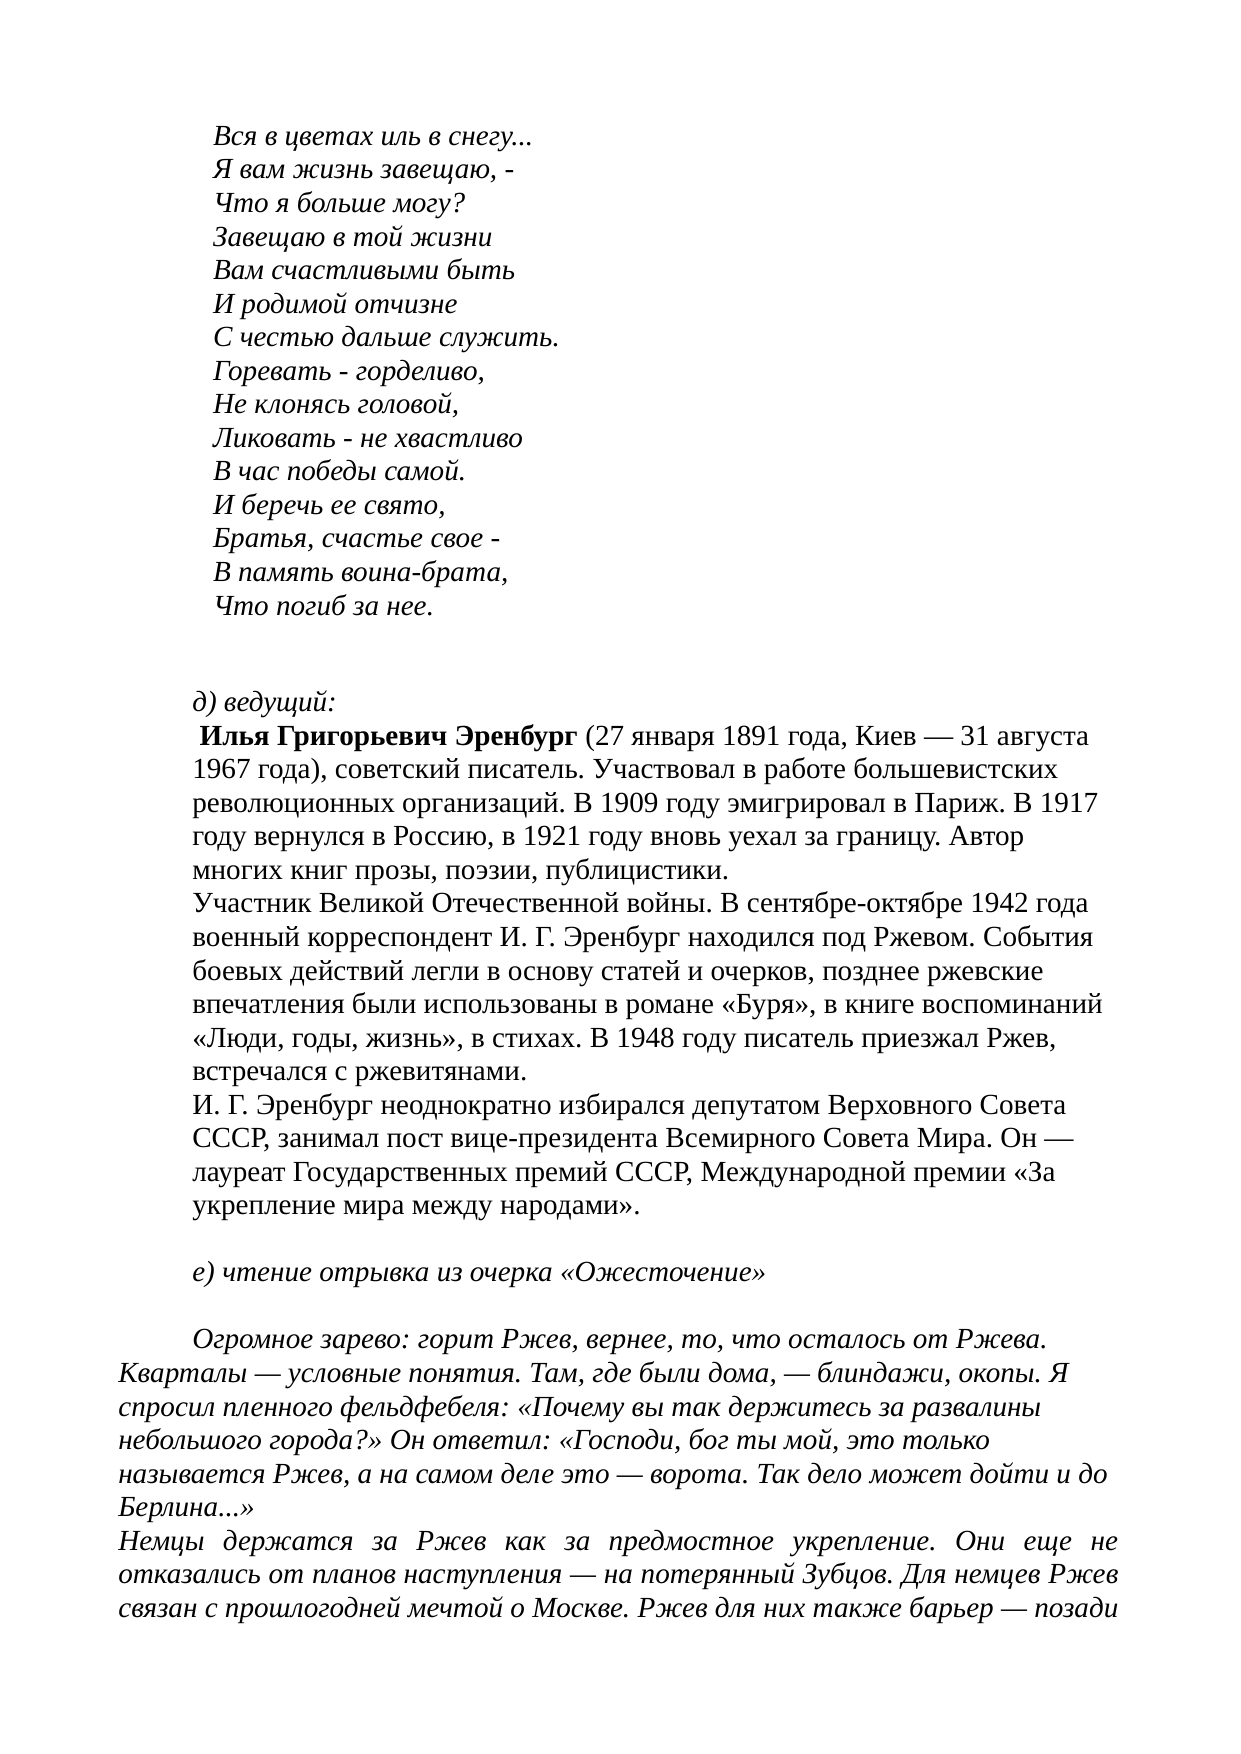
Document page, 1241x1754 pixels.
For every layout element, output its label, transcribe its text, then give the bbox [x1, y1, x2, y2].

text Что погиб за нее. [118, 588, 1122, 621]
text Братья, счастье свое - [118, 521, 1122, 554]
text Я вам жизнь завещаю, - [118, 152, 1122, 185]
text д) ведущий: [118, 684, 1122, 718]
text Что я больше могу? [118, 185, 1122, 219]
text Илья Григорьевич Эренбург (27 января 1891 года, Киев — 31 августа 1967 года), советский писатель. Участвовал в работе большевистских революционных организаций. В 1909 году эмигрировал в Париж. В 1917 году вернулся в Россию, в 1921 году вновь уехал за границу. Автор многих книг прозы, поэзии, публицистики. [118, 718, 1122, 886]
text Участник Великой Отечественной войны. В сентябре-октябре 1942 года военный корреспондент И. Г. Эренбург находился под Ржевом. События боевых действий легли в основу статей и очерков, позднее ржевские впечатления были использованы в романе «Буря», в книге воспоминаний «Люди, годы, жизнь», в стихах. В 1948 году писатель приезжал Ржев, встречался с ржевитянами. [118, 886, 1122, 1087]
text И беречь ее свято, [118, 487, 1122, 521]
text Завещаю в той жизни [118, 219, 1122, 252]
text Огромное зарево: горит Ржев, вернее, то, что осталось от Ржева. Кварталы — условные понятия. Там, где были дома, — блиндажи, окопы. Я спросил пленного фельдфебеля: «Почему вы так держитесь за развалины небольшого города?» Он ответил: «Господи, бог ты мой, это только называется Ржев, а на самом деле это — ворота. Так дело может дойти и до Берлина...» [118, 1322, 1122, 1523]
text И родимой отчизне [118, 286, 1122, 319]
text И. Г. Эренбург неоднократно избирался депутатом Верховного Совета СССР, занимал пост вице-президента Всемирного Совета Мира. Он — лауреат Государственных премий СССР, Международной премии «За укрепление мира между народами». [118, 1087, 1122, 1221]
text Немцы держатся за Ржев как за предмостное укрепление. Они еще не отказались от планов наступления — на потерянный Зубцов. Для немцев Ржев связан с прошлогодней мечтой о Москве. Ржев для них также барьер — позади [118, 1523, 1122, 1623]
text В память воина-брата, [118, 554, 1122, 588]
text е) чтение отрывка из очерка «Ожесточение» [118, 1254, 1122, 1288]
text Горевать - горделиво, [118, 353, 1122, 386]
text Вся в цветах иль в снегу... [118, 118, 1122, 152]
text Не клонясь головой, [118, 386, 1122, 420]
text Вам счастливыми быть [118, 252, 1122, 286]
text С честью дальше служить. [118, 319, 1122, 353]
text В час победы самой. [118, 453, 1122, 487]
text Ликовать - не хвастливо [118, 420, 1122, 453]
